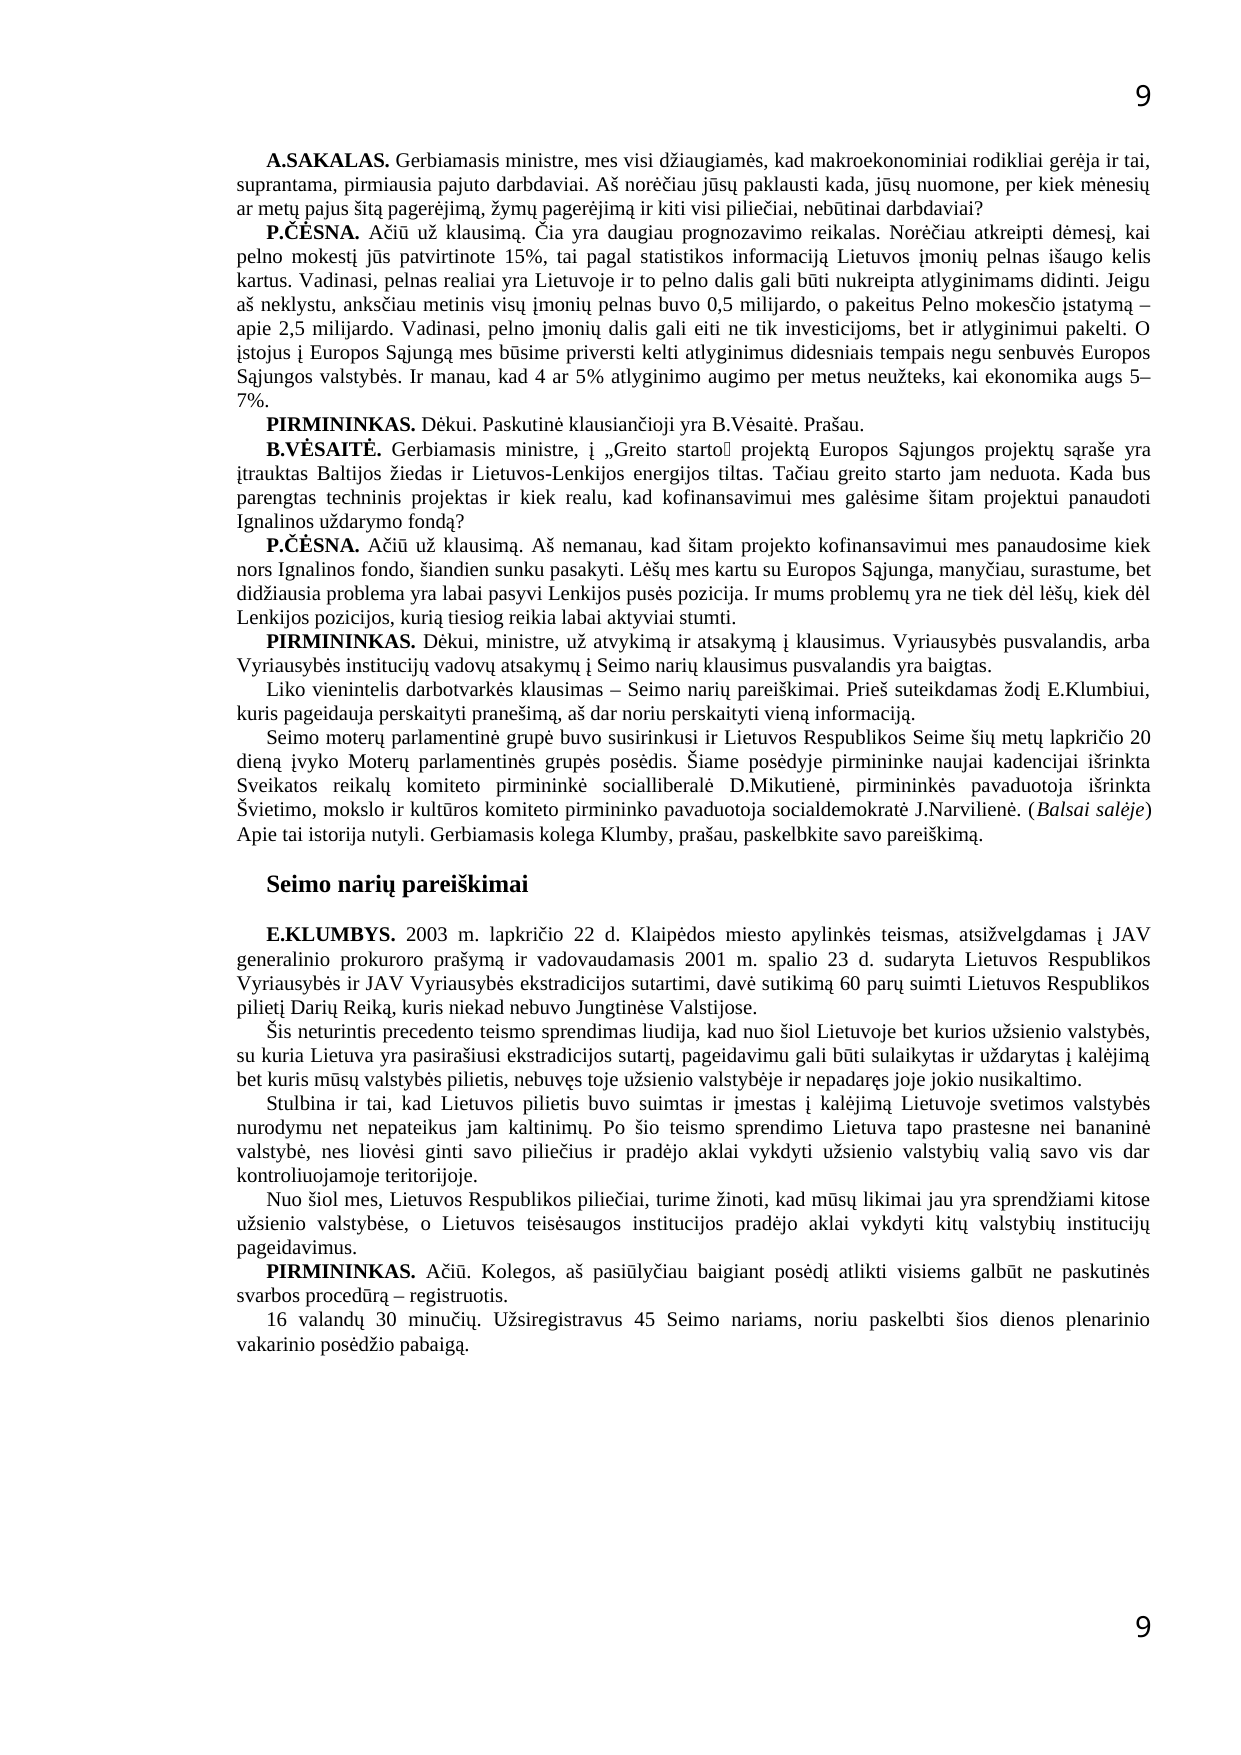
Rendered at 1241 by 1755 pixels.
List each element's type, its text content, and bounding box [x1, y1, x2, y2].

text Seimo moterų parlamentinė grupė buvo susirinkusi ir Lietuvos Respublikos Seime šių metų lapkričio 20 dieną įvyko Moterų parlamentinės grupės posėdis. Šiame posėdyje pirmininke naujai kadencijai išrinkta Sveikatos reikalų komiteto pirmininkė socialliberalė D.Mikutienė, pirmininkės pavaduotoja išrinkta Švietimo, mokslo ir kultūros komiteto pirmininko pavaduotoja socialdemokratė J.Narvilienė. (Balsai salėje) Apie tai istorija nutyli. Gerbiamasis kolega Klumby, prašau, paskelbkite savo pareiškimą. [236, 725, 1152, 846]
text PIRMININKAS. Dėkui, ministre, už atvykimą ir atsakymą į klausimus. Vyriausybės pusvalandis, arba Vyriausybės institucijų vadovų atsakymų į Seimo narių klausimus pusvalandis yra baigtas. [236, 629, 1152, 677]
text Liko vienintelis darbotvarkės klausimas – Seimo narių pareiškimai. Prieš suteikdamas žodį E.Klumbiui, kuris pageidauja perskaityti pranešimą, aš dar noriu perskaityti vieną informaciją. [236, 677, 1152, 725]
text P.ČĖSNA. Ačiū už klausimą. Čia yra daugiau prognozavimo reikalas. Norėčiau atkreipti dėmesį, kai pelno mokestį jūs patvirtinote 15%, tai pagal statistikos informaciją Lietuvos įmonių pelnas išaugo kelis kartus. Vadinasi, pelnas realiai yra Lietuvoje ir to pelno dalis gali būti nukreipta atlyginimams didinti. Jeigu aš neklystu, anksčiau metinis visų įmonių pelnas buvo 0,5 milijardo, o pakeitus Pelno mokesčio įstatymą – apie 2,5 milijardo. Vadinasi, pelno įmonių dalis gali eiti ne tik investicijoms, bet ir atlyginimui pakelti. O įstojus į Europos Sąjungą mes būsime priversti kelti atlyginimus didesniais tempais negu senbuvės Europos Sąjungos valstybės. Ir manau, kad 4 ar 5% atlyginimo augimo per metus neužteks, kai ekonomika augs 5–7%. [236, 220, 1152, 412]
text PIRMININKAS. Ačiū. Kolegos, aš pasiūlyčiau baigiant posėdį atlikti visiems galbūt ne paskutinės svarbos procedūrą – registruotis. [236, 1259, 1152, 1307]
text Šis neturintis precedento teismo sprendimas liudija, kad nuo šiol Lietuvoje bet kurios užsienio valstybės, su kuria Lietuva yra pasirašiusi ekstradicijos sutartį, pageidavimu gali būti sulaikytas ir uždarytas į kalėjimą bet kuris mūsų valstybės pilietis, nebuvęs toje užsienio valstybėje ir nepadaręs joje jokio nusikaltimo. [236, 1019, 1152, 1091]
text P.ČĖSNA. Ačiū už klausimą. Aš nemanau, kad šitam projekto kofinansavimui mes panaudosime kiek nors Ignalinos fondo, šiandien sunku pasakyti. Lėšų mes kartu su Europos Sąjunga, manyčiau, surastume, bet didžiausia problema yra labai pasyvi Lenkijos pusės pozicija. Ir mums problemų yra ne tiek dėl lėšų, kiek dėl Lenkijos pozicijos, kurią tiesiog reikia labai aktyviai stumti. [236, 533, 1152, 629]
text Nuo šiol mes, Lietuvos Respublikos piliečiai, turime žinoti, kad mūsų likimai jau yra sprendžiami kitose užsienio valstybėse, o Lietuvos teisėsaugos institucijos pradėjo aklai vykdyti kitų valstybių institucijų pageidavimus. [236, 1187, 1152, 1259]
text Stulbina ir tai, kad Lietuvos pilietis buvo suimtas ir įmestas į kalėjimą Lietuvoje svetimos valstybės nurodymu net nepateikus jam kaltinimų. Po šio teismo sprendimo Lietuva tapo prastesne nei bananinė valstybė, nes liovėsi ginti savo piliečius ir pradėjo aklai vykdyti užsienio valstybių valią savo vis dar kontroliuojamoje teritorijoje. [236, 1091, 1152, 1187]
text PIRMININKAS. Dėkui. Paskutinė klausiančioji yra B.Vėsaitė. Prašau. [236, 412, 1152, 436]
text B.VĖSAITĖ. Gerbiamasis ministre, į „Greito starto projektą Europos Sąjungos projektų sąraše yra įtrauktas Baltijos žiedas ir Lietuvos-Lenkijos energijos tiltas. Tačiau greito starto jam neduota. Kada bus parengtas techninis projektas ir kiek realu, kad kofinansavimui mes galėsime šitam projektui panaudoti Ignalinos uždarymo fondą? [236, 436, 1152, 533]
text A.SAKALAS. Gerbiamasis ministre, mes visi džiaugiamės, kad makroekonominiai rodikliai gerėja ir tai, suprantama, pirmiausia pajuto darbdaviai. Aš norėčiau jūsų paklausti kada, jūsų nuomone, per kiek mėnesių ar metų pajus šitą pagerėjimą, žymų pagerėjimą ir kiti visi piliečiai, nebūtinai darbdaviai? [236, 148, 1152, 220]
text E.KLUMBYS. 2003 m. lapkričio 22 d. Klaipėdos miesto apylinkės teismas, atsižvelgdamas į JAV generalinio prokuroro prašymą ir vadovaudamasis 2001 m. spalio 23 d. sudaryta Lietuvos Respublikos Vyriausybės ir JAV Vyriausybės ekstradicijos sutartimi, davė sutikimą 60 parų suimti Lietuvos Respublikos pilietį Darių Reiką, kuris niekad nebuvo Jungtinėse Valstijose. [236, 922, 1152, 1019]
text 16 valandų 30 minučių. Užsiregistravus 45 Seimo nariams, noriu paskelbti šios dienos plenarinio vakarinio posėdžio pabaigą. [236, 1307, 1152, 1356]
text Seimo narių pareiškimai [236, 869, 1152, 898]
